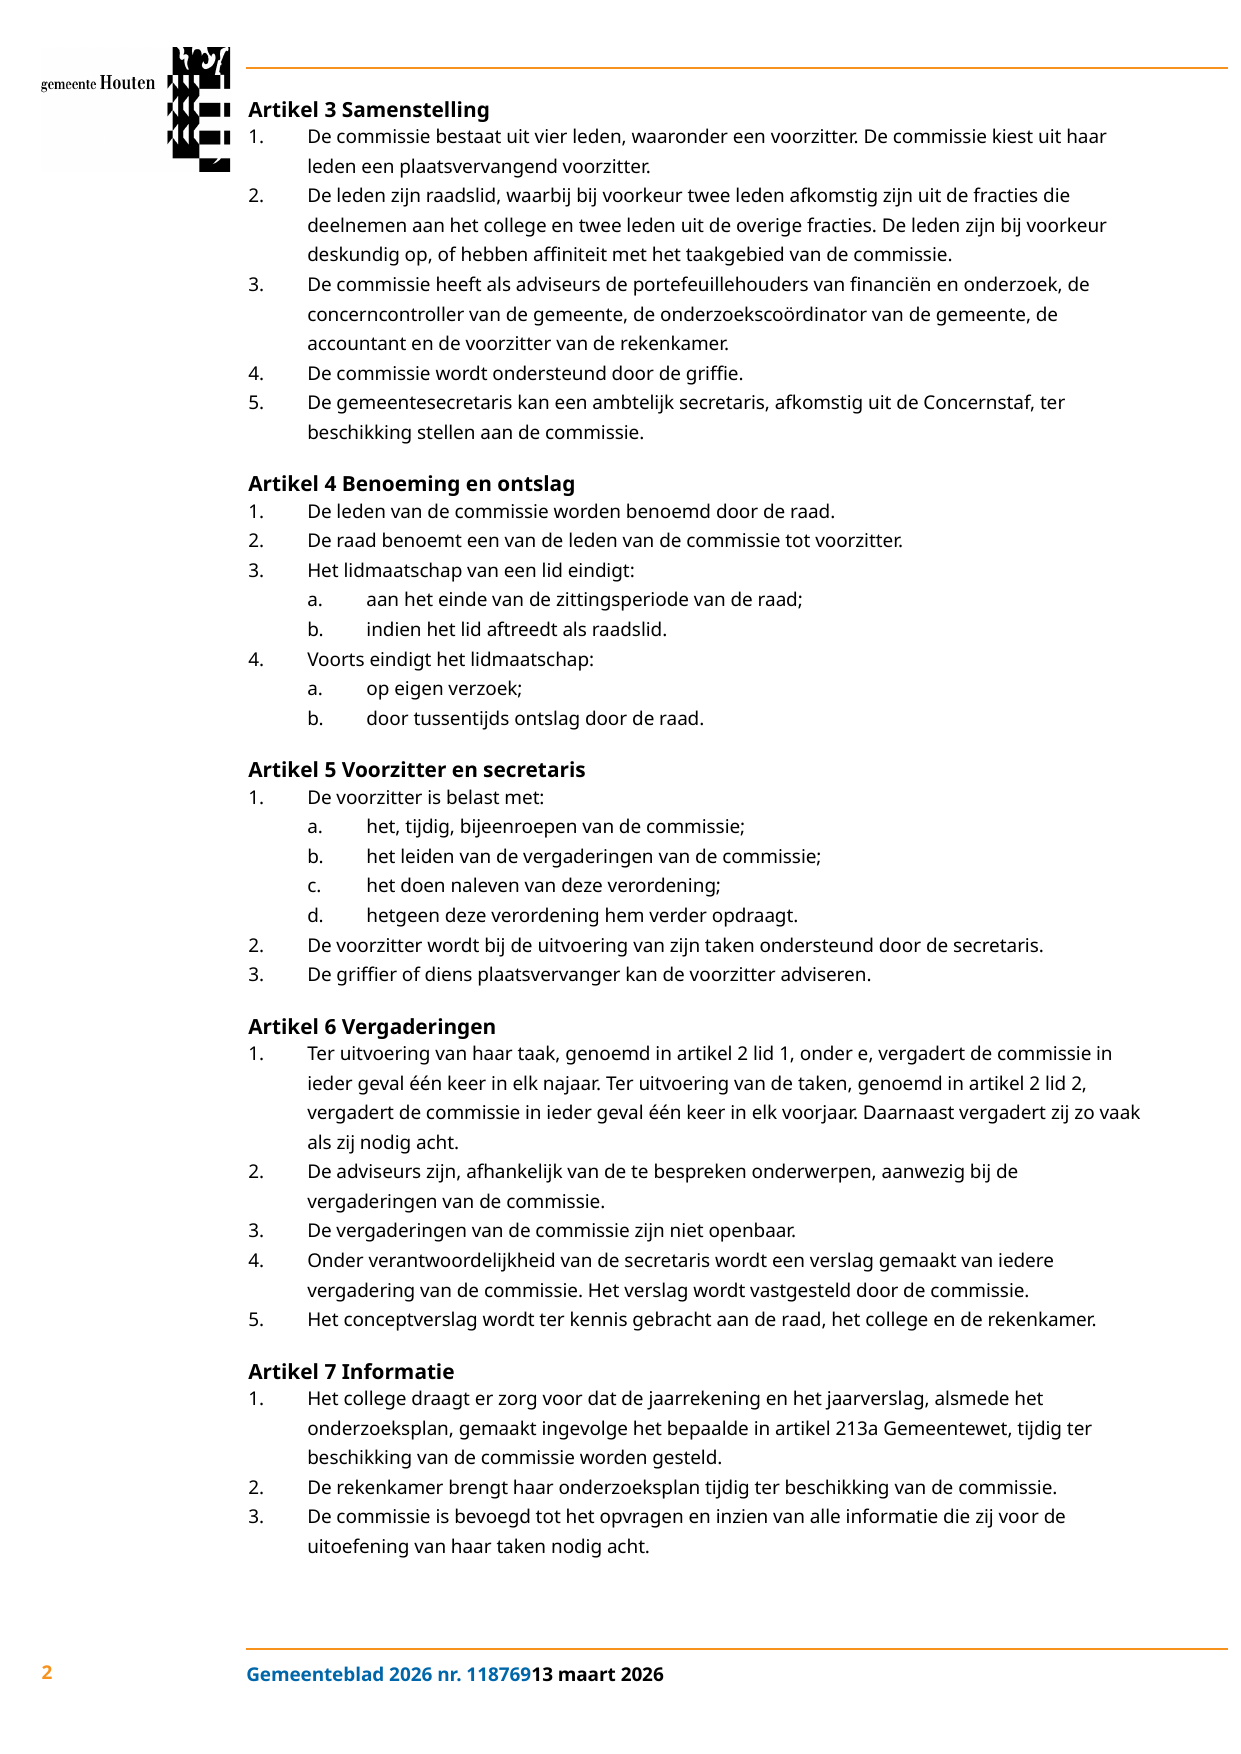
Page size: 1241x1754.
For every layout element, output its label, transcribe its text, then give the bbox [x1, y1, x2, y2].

text Artikel 7 Informatie [248, 1357, 1152, 1385]
text Artikel 6 Vergaderingen [248, 1012, 1152, 1040]
list De commissie heeft als adviseurs de portefeuillehouders van financiën en onderzoek, de concerncontroller van de gemeente, de onderzoekscoördinator van de gemeente, de accountant en de voorzitter van de rekenkamer. [248, 271, 1152, 356]
list De griffier of diens plaatsvervanger kan de voorzitter adviseren. [248, 961, 1152, 987]
list door tussentijds ontslag door de raad. [307, 705, 1152, 731]
list De commissie bestaat uit vier leden, waaronder een voorzitter. De commissie kiest uit haar leden een plaatsvervangend voorzitter. [248, 123, 1152, 178]
list Het college draagt er zorg voor dat de jaarrekening en het jaarverslag, alsmede het onderzoeksplan, gemaakt ingevolge het bepaalde in artikel 213a Gemeentewet, tijdig ter beschikking van de commissie worden gesteld. [248, 1385, 1152, 1470]
list Het lidmaatschap van een lid eindigt: [248, 557, 1152, 583]
list De leden zijn raadslid, waarbij bij voorkeur twee leden afkomstig zijn uit de fracties die deelnemen aan het college en twee leden uit de overige fracties. De leden zijn bij voorkeur deskundig op, of hebben affiniteit met het taakgebied van de commissie. [248, 182, 1152, 267]
list De commissie is bevoegd tot het opvragen en inzien van alle informatie die zij voor de uitoefening van haar taken nodig acht. [248, 1504, 1152, 1559]
list Ter uitvoering van haar taak, genoemd in artikel 2 lid 1, onder e, vergadert de commissie in ieder geval één keer in elk najaar. Ter uitvoering van de taken, genoemd in artikel 2 lid 2, vergadert de commissie in ieder geval één keer in elk voorjaar. Daarnaast vergadert zij zo vaak als zij nodig acht. [248, 1040, 1152, 1155]
list het, tijdig, bijeenroepen van de commissie; [307, 813, 1152, 839]
list De leden van de commissie worden benoemd door de raad. [248, 498, 1152, 524]
list De raad benoemt een van de leden van de commissie tot voorzitter. [248, 527, 1152, 553]
list Voorts eindigt het lidmaatschap: [248, 646, 1152, 672]
list hetgeen deze verordening hem verder opdraagt. [307, 902, 1152, 928]
list De rekenkamer brengt haar onderzoeksplan tijdig ter beschikking van de commissie. [248, 1474, 1152, 1500]
list aan het einde van de zittingsperiode van de raad; [307, 587, 1152, 612]
list het leiden van de vergaderingen van de commissie; [307, 843, 1152, 869]
text Artikel 5 Voorzitter en secretaris [248, 755, 1152, 784]
list De voorzitter wordt bij de uitvoering van zijn taken ondersteund door de secretaris. [248, 932, 1152, 957]
text Artikel 4 Benoeming en ontslag [248, 469, 1152, 498]
list De commissie wordt ondersteund door de griffie. [248, 360, 1152, 386]
list Het conceptverslag wordt ter kennis gebracht aan de raad, het college en de rekenkamer. [248, 1306, 1152, 1332]
list De gemeentesecretaris kan een ambtelijk secretaris, afkomstig uit de Concernstaf, ter beschikking stellen aan de commissie. [248, 389, 1152, 445]
list het doen naleven van deze verordening; [307, 873, 1152, 898]
list De voorzitter is belast met: [248, 784, 1152, 809]
picture [41, 47, 231, 172]
list indien het lid aftreedt als raadslid. [307, 616, 1152, 642]
text Artikel 3 Samenstelling [248, 95, 1152, 123]
list De adviseurs zijn, afhankelijk van de te bespreken onderwerpen, aanwezig bij de vergaderingen van de commissie. [248, 1158, 1152, 1214]
list Onder verantwoordelijkheid van de secretaris wordt een verslag gemaakt van iedere vergadering van de commissie. Het verslag wordt vastgesteld door de commissie. [248, 1247, 1152, 1303]
list op eigen verzoek; [307, 675, 1152, 701]
list De vergaderingen van de commissie zijn niet openbaar. [248, 1218, 1152, 1243]
